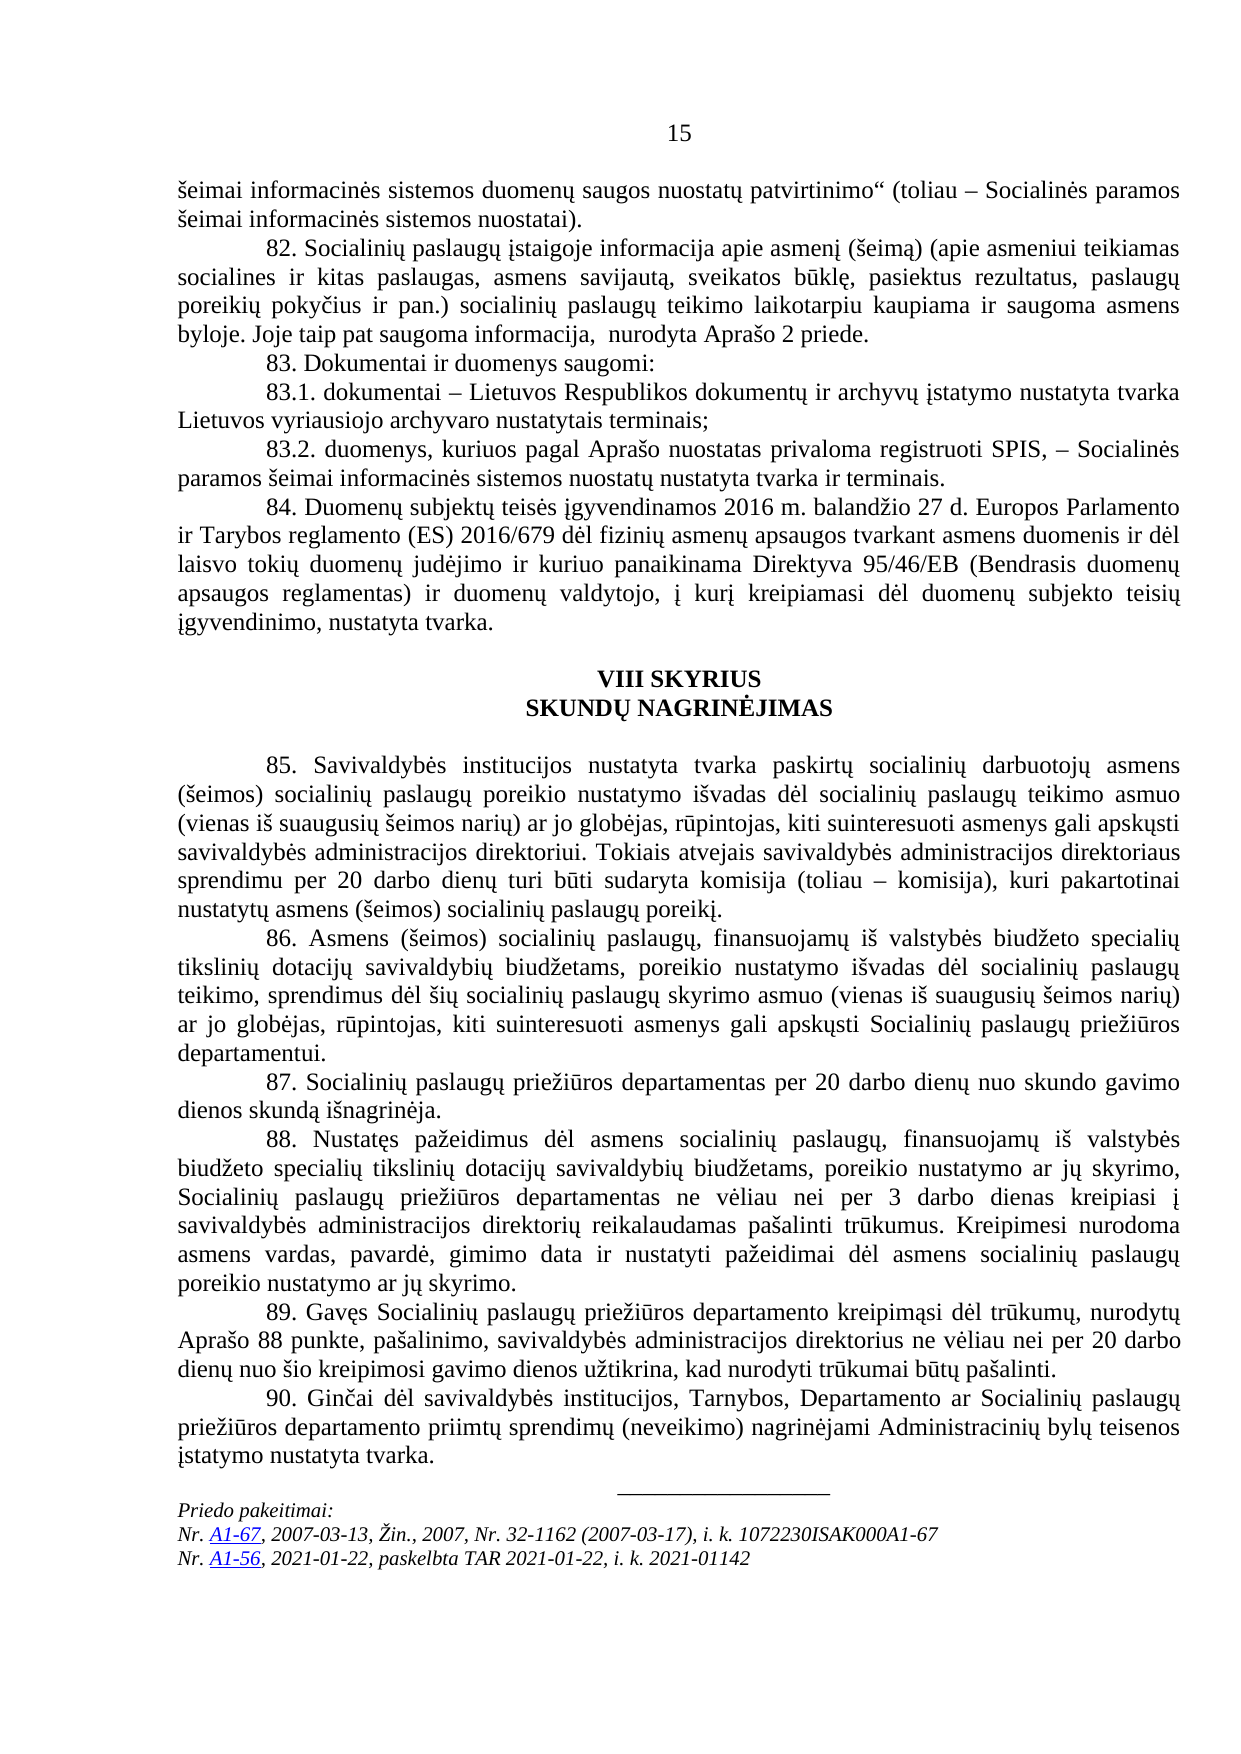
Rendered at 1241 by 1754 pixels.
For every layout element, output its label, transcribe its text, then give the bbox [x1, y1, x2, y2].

text 84. Duomenų subjektų teisės įgyvendinamos 2016 m. balandžio 27 d. Europos Parlamento ir Tarybos reglamento (ES) 2016/679 dėl fizinių asmenų apsaugos tvarkant asmens duomenis ir dėl laisvo tokių duomenų judėjimo ir kuriuo panaikinama Direktyva 95/46/EB (Bendrasis duomenų apsaugos reglamentas) ir duomenų valdytojo, į kurį kreipiamasi dėl duomenų subjekto teisių įgyvendinimo, nustatyta tvarka. [177, 492, 1181, 636]
text 87. Socialinių paslaugų priežiūros departamentas per 20 darbo dienų nuo skundo gavimo dienos skundą išnagrinėja. [177, 1067, 1181, 1124]
text 88. Nustatęs pažeidimus dėl asmens socialinių paslaugų, finansuojamų iš valstybės biudžeto specialių tikslinių dotacijų savivaldybių biudžetams, poreikio nustatymo ar jų skyrimo, Socialinių paslaugų priežiūros departamentas ne vėliau nei per 3 darbo dienas kreipiasi į savivaldybės administracijos direktorių reikalaudamas pašalinti trūkumus. Kreipimesi nurodoma asmens vardas, pavardė, gimimo data ir nustatyti pažeidimai dėl asmens socialinių paslaugų poreikio nustatymo ar jų skyrimo. [177, 1124, 1181, 1297]
text 86. Asmens (šeimos) socialinių paslaugų, finansuojamų iš valstybės biudžeto specialių tikslinių dotacijų savivaldybių biudžetams, poreikio nustatymo išvadas dėl socialinių paslaugų teikimo, sprendimus dėl šių socialinių paslaugų skyrimo asmuo (vienas iš suaugusių šeimos narių) ar jo globėjas, rūpintojas, kiti suinteresuoti asmenys gali apskųsti Socialinių paslaugų priežiūros departamentui. [177, 923, 1181, 1067]
text 83.1. dokumentai – Lietuvos Respublikos dokumentų ir archyvų įstatymo nustatyta tvarka Lietuvos vyriausiojo archyvaro nustatytais terminais; [177, 377, 1181, 434]
text SKUNDŲ NAGRINĖJIMAS [177, 693, 1181, 722]
text 89. Gavęs Socialinių paslaugų priežiūros departamento kreipimąsi dėl trūkumų, nurodytų Aprašo 88 punkte, pašalinimo, savivaldybės administracijos direktorius ne vėliau nei per 20 darbo dienų nuo šio kreipimosi gavimo dienos užtikrina, kad nurodyti trūkumai būtų pašalinti. [177, 1297, 1181, 1383]
text _________________ [177, 1469, 1181, 1498]
text 83.2. duomenys, kuriuos pagal Aprašo nuostatas privaloma registruoti SPIS, – Socialinės paramos šeimai informacinės sistemos nuostatų nustatyta tvarka ir terminais. [177, 434, 1181, 492]
text 82. Socialinių paslaugų įstaigoje informacija apie asmenį (šeimą) (apie asmeniui teikiamas socialines ir kitas paslaugas, asmens savijautą, sveikatos būklę, pasiektus rezultatus, paslaugų poreikių pokyčius ir pan.) socialinių paslaugų teikimo laikotarpiu kaupiama ir saugoma asmens byloje. Joje taip pat saugoma informacija, nurodyta Aprašo 2 priede. [177, 233, 1181, 348]
text 83. Dokumentai ir duomenys saugomi: [177, 348, 1181, 377]
text šeimai informacinės sistemos duomenų saugos nuostatų patvirtinimo“ (toliau ‒ Socialinės paramos šeimai informacinės sistemos nuostatai). [177, 176, 1181, 233]
text 85. Savivaldybės institucijos nustatyta tvarka paskirtų socialinių darbuotojų asmens (šeimos) socialinių paslaugų poreikio nustatymo išvadas dėl socialinių paslaugų teikimo asmuo (vienas iš suaugusių šeimos narių) ar jo globėjas, rūpintojas, kiti suinteresuoti asmenys gali apskųsti savivaldybės administracijos direktoriui. Tokiais atvejais savivaldybės administracijos direktoriaus sprendimu per 20 darbo dienų turi būti sudaryta komisija (toliau – komisija), kuri pakartotinai nustatytų asmens (šeimos) socialinių paslaugų poreikį. [177, 751, 1181, 923]
text Nr. A1-67, 2007-03-13, Žin., 2007, Nr. 32-1162 (2007-03-17), i. k. 1072230ISAK000A1-67 [177, 1522, 1181, 1546]
text Priedo pakeitimai: [177, 1498, 1181, 1522]
text Nr. A1-56, 2021-01-22, paskelbta TAR 2021-01-22, i. k. 2021-01142 [177, 1546, 1181, 1570]
text 90. Ginčai dėl savivaldybės institucijos, Tarnybos, Departamento ar Socialinių paslaugų priežiūros departamento priimtų sprendimų (neveikimo) nagrinėjami Administracinių bylų teisenos įstatymo nustatyta tvarka. [177, 1383, 1181, 1469]
text VIII SKYRIUS [177, 664, 1181, 693]
